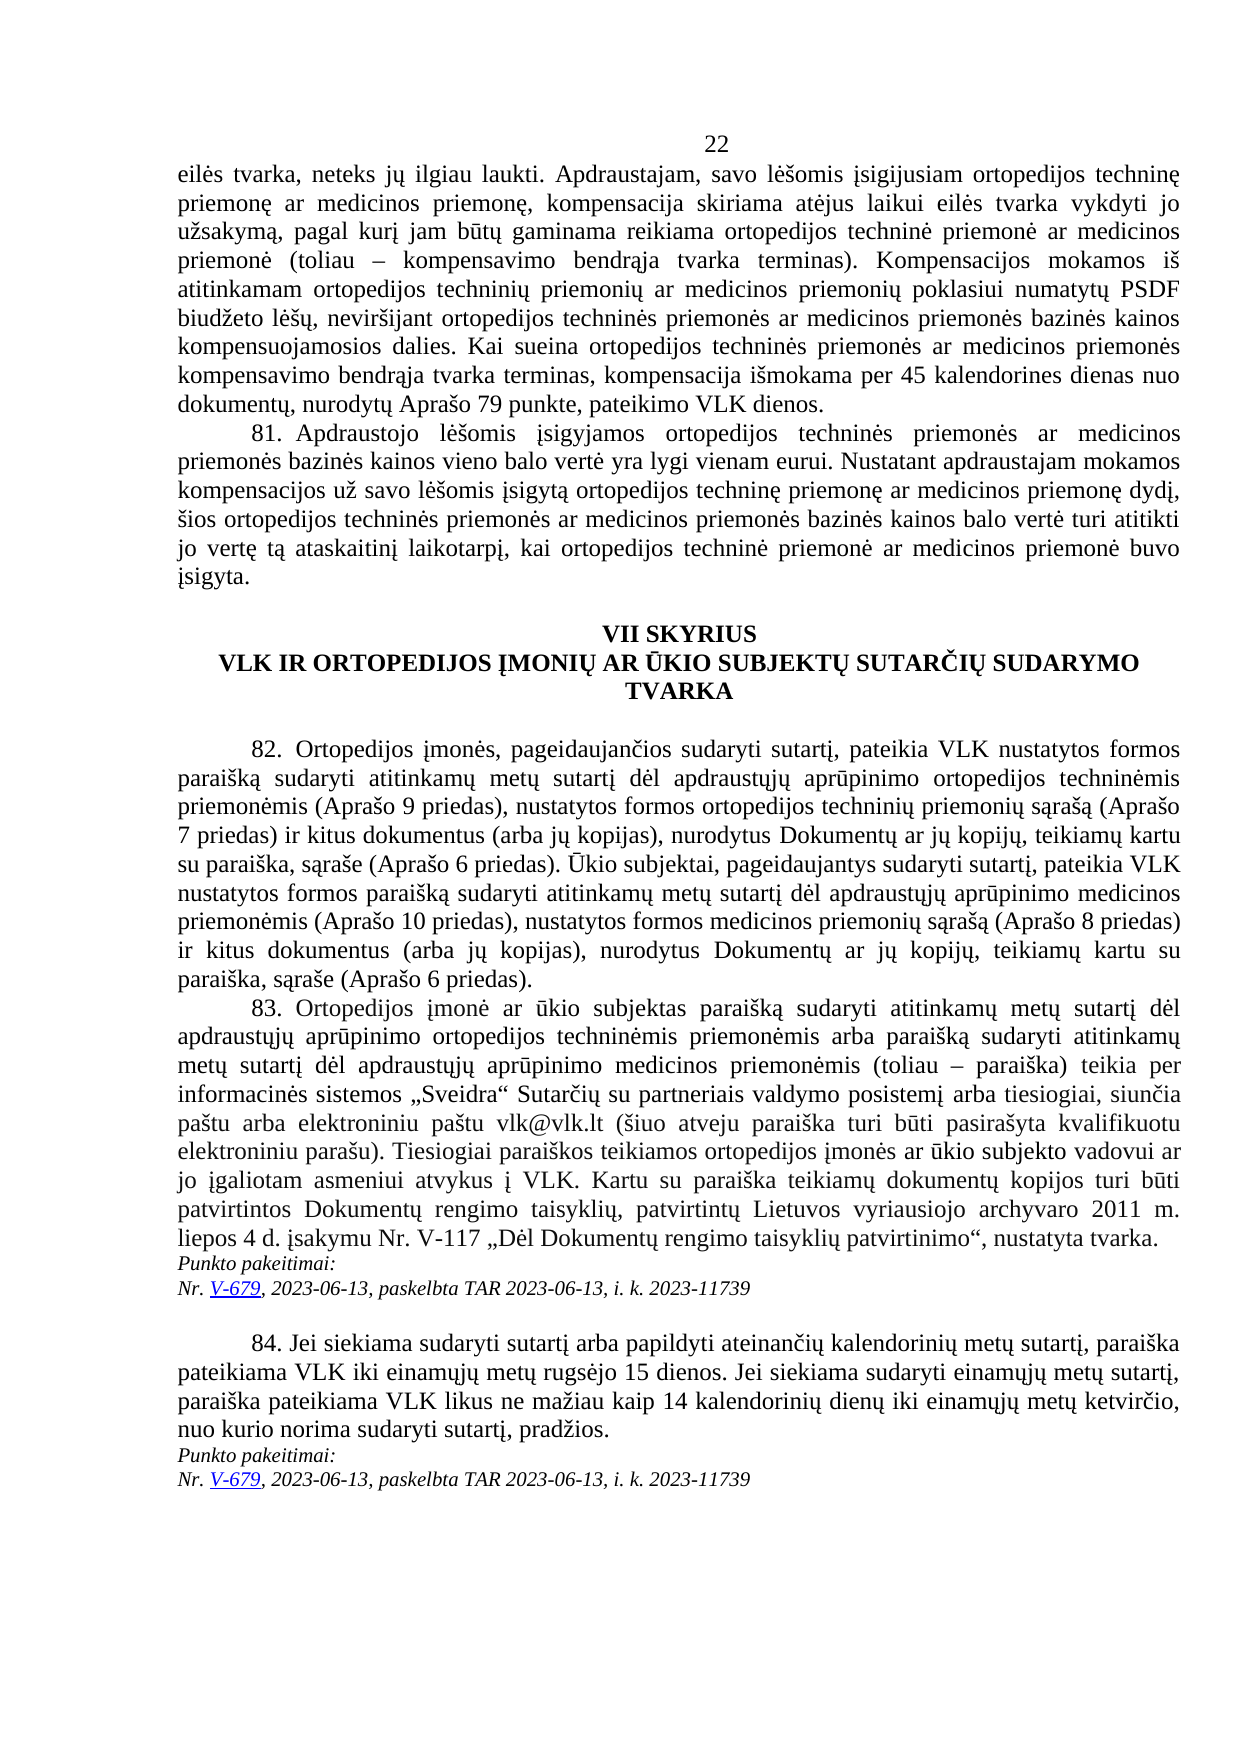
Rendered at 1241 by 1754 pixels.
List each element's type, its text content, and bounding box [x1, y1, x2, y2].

text VII SKYRIUS [177, 619, 1181, 648]
text VLK IR ORTOPEDIJOS ĮMONIŲ AR ŪKIO SUBJEKTŲ SUTARČIŲ SUDARYMO TVARKA [177, 648, 1181, 705]
text Nr. V-679, 2023-06-13, paskelbta TAR 2023-06-13, i. k. 2023-11739 [177, 1275, 1181, 1299]
text 82. Ortopedijos įmonės, pageidaujančios sudaryti sutartį, pateikia VLK nustatytos formos paraišką sudaryti atitinkamų metų sutartį dėl apdraustųjų aprūpinimo ortopedijos techninėmis priemonėmis (Aprašo 9 priedas), nustatytos formos ortopedijos techninių priemonių sąrašą (Aprašo 7 priedas) ir kitus dokumentus (arba jų kopijas), nurodytus Dokumentų ar jų kopijų, teikiamų kartu su paraiška, sąraše (Aprašo 6 priedas). Ūkio subjektai, pageidaujantys sudaryti sutartį, pateikia VLK nustatytos formos paraišką sudaryti atitinkamų metų sutartį dėl apdraustųjų aprūpinimo medicinos priemonėmis (Aprašo 10 priedas), nustatytos formos medicinos priemonių sąrašą (Aprašo 8 priedas) ir kitus dokumentus (arba jų kopijas), nurodytus Dokumentų ar jų kopijų, teikiamų kartu su paraiška, sąraše (Aprašo 6 priedas). [177, 734, 1181, 993]
text 83. Ortopedijos įmonė ar ūkio subjektas paraišką sudaryti atitinkamų metų sutartį dėl apdraustųjų aprūpinimo ortopedijos techninėmis priemonėmis arba paraišką sudaryti atitinkamų metų sutartį dėl apdraustųjų aprūpinimo medicinos priemonėmis (toliau – paraiška) teikia per informacinės sistemos „Sveidra“ Sutarčių su partneriais valdymo posistemį arba tiesiogiai, siunčia paštu arba elektroniniu paštu vlk@vlk.lt (šiuo atveju paraiška turi būti pasirašyta kvalifikuotu elektroniniu parašu). Tiesiogiai paraiškos teikiamos ortopedijos įmonės ar ūkio subjekto vadovui ar jo įgaliotam asmeniui atvykus į VLK. Kartu su paraiška teikiamų dokumentų kopijos turi būti patvirtintos Dokumentų rengimo taisyklių, patvirtintų Lietuvos vyriausiojo archyvaro 2011 m. liepos 4 d. įsakymu Nr. V-117 „Dėl Dokumentų rengimo taisyklių patvirtinimo“, nustatyta tvarka. [177, 993, 1181, 1251]
text Nr. V-679, 2023-06-13, paskelbta TAR 2023-06-13, i. k. 2023-11739 [177, 1467, 1181, 1491]
text eilės tvarka, neteks jų ilgiau laukti. Apdraustajam, savo lėšomis įsigijusiam ortopedijos techninę priemonę ar medicinos priemonę, kompensacija skiriama atėjus laikui eilės tvarka vykdyti jo užsakymą, pagal kurį jam būtų gaminama reikiama ortopedijos techninė priemonė ar medicinos priemonė (toliau – kompensavimo bendrąja tvarka terminas). Kompensacijos mokamos iš atitinkamam ortopedijos techninių priemonių ar medicinos priemonių poklasiui numatytų PSDF biudžeto lėšų, neviršijant ortopedijos techninės priemonės ar medicinos priemonės bazinės kainos kompensuojamosios dalies. Kai sueina ortopedijos techninės priemonės ar medicinos priemonės kompensavimo bendrąja tvarka terminas, kompensacija išmokama per 45 kalendorines dienas nuo dokumentų, nurodytų Aprašo 79 punkte, pateikimo VLK dienos. [177, 159, 1181, 418]
text 84. Jei siekiama sudaryti sutartį arba papildyti ateinančių kalendorinių metų sutartį, paraiška pateikiama VLK iki einamųjų metų rugsėjo 15 dienos. Jei siekiama sudaryti einamųjų metų sutartį, paraiška pateikiama VLK likus ne mažiau kaip 14 kalendorinių dienų iki einamųjų metų ketvirčio, nuo kurio norima sudaryti sutartį, pradžios. [177, 1328, 1181, 1443]
text 81. Apdraustojo lėšomis įsigyjamos ortopedijos techninės priemonės ar medicinos priemonės bazinės kainos vieno balo vertė yra lygi vienam eurui. Nustatant apdraustajam mokamos kompensacijos už savo lėšomis įsigytą ortopedijos techninę priemonę ar medicinos priemonę dydį, šios ortopedijos techninės priemonės ar medicinos priemonės bazinės kainos balo vertė turi atitikti jo vertę tą ataskaitinį laikotarpį, kai ortopedijos techninė priemonė ar medicinos priemonė buvo įsigyta. [177, 418, 1181, 590]
text Punkto pakeitimai: [177, 1443, 1181, 1467]
text Punkto pakeitimai: [177, 1251, 1181, 1275]
